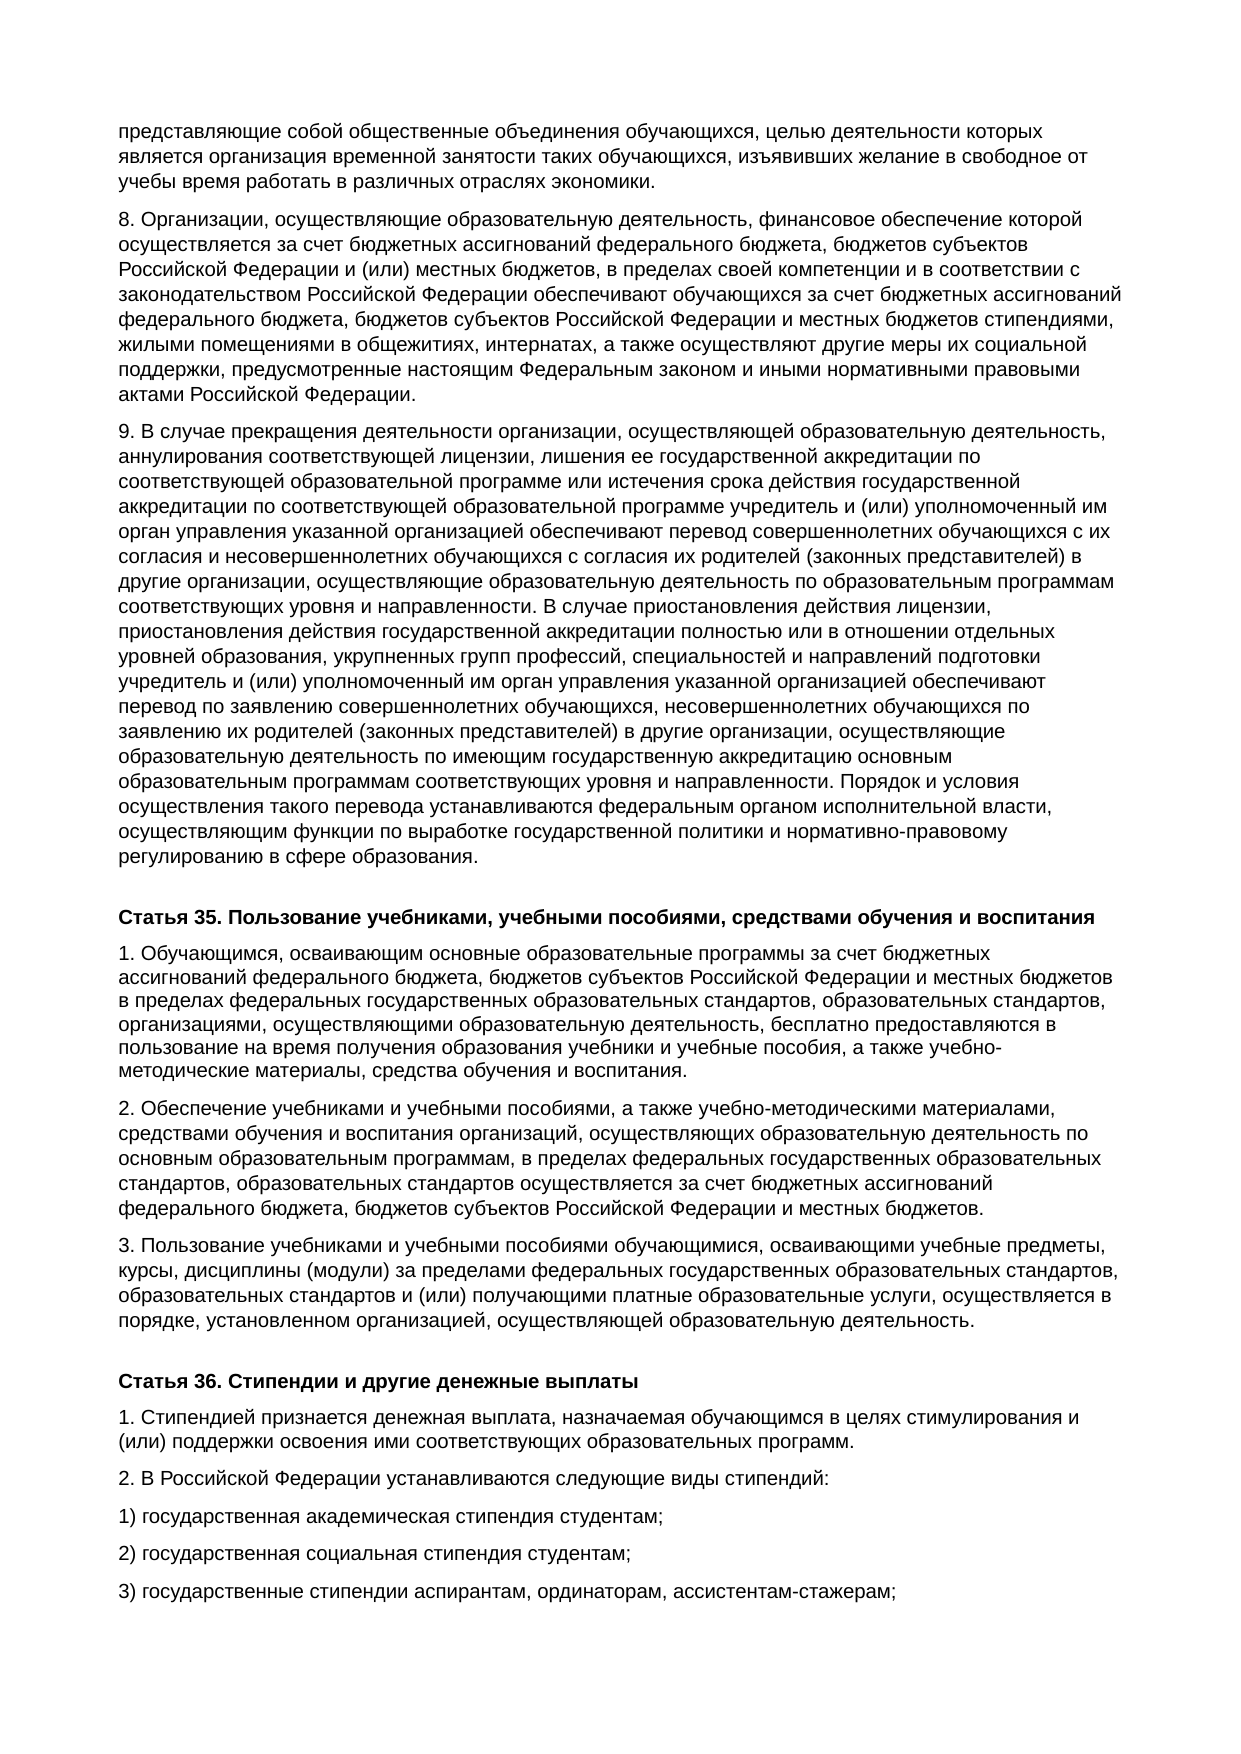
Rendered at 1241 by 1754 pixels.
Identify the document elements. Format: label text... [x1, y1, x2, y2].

text представляющие собой общественные объединения обучающихся, целью деятельности которых является организация временной занятости таких обучающихся, изъявивших желание в свободное от учебы время работать в различных отраслях экономики. [118, 118, 1122, 193]
text 1. Стипендией признается денежная выплата, назначаемая обучающимся в целях стимулирования и (или) поддержки освоения ими соответствующих образовательных программ. [118, 1406, 1122, 1452]
subtitle Статья 35. Пользование учебниками, учебными пособиями, средствами обучения и воспитания [118, 906, 1122, 929]
text 9. В случае прекращения деятельности организации, осуществляющей образовательную деятельность, аннулирования соответствующей лицензии, лишения ее государственной аккредитации по соответствующей образовательной программе или истечения срока действия государственной аккредитации по соответствующей образовательной программе учредитель и (или) уполномоченный им орган управления указанной организацией обеспечивают перевод совершеннолетних обучающихся с их согласия и несовершеннолетних обучающихся с согласия их родителей (законных представителей) в другие организации, осуществляющие образовательную деятельность по образовательным программам соответствующих уровня и направленности. В случае приостановления действия лицензии, приостановления действия государственной аккредитации полностью или в отношении отдельных уровней образования, укрупненных групп профессий, специальностей и направлений подготовки учредитель и (или) уполномоченный им орган управления указанной организацией обеспечивают перевод по заявлению совершеннолетних обучающихся, несовершеннолетних обучающихся по заявлению их родителей (законных представителей) в другие организации, осуществляющие образовательную деятельность по имеющим государственную аккредитацию основным образовательным программам соответствующих уровня и направленности. Порядок и условия осуществления такого перевода устанавливаются федеральным органом исполнительной власти, осуществляющим функции по выработке государственной политики и нормативно-правовому регулированию в сфере образования. [118, 418, 1122, 868]
subtitle Статья 36. Стипендии и другие денежные выплаты [118, 1370, 1122, 1393]
text 8. Организации, осуществляющие образовательную деятельность, финансовое обеспечение которой осуществляется за счет бюджетных ассигнований федерального бюджета, бюджетов субъектов Российской Федерации и (или) местных бюджетов, в пределах своей компетенции и в соответствии с законодательством Российской Федерации обеспечивают обучающихся за счет бюджетных ассигнований федерального бюджета, бюджетов субъектов Российской Федерации и местных бюджетов стипендиями, жилыми помещениями в общежитиях, интернатах, а также осуществляют другие меры их социальной поддержки, предусмотренные настоящим Федеральным законом и иными нормативными правовыми актами Российской Федерации. [118, 206, 1122, 406]
text 1) государственная академическая стипендия студентам; [118, 1502, 1122, 1527]
text 2) государственная социальная стипендия студентам; [118, 1540, 1122, 1565]
text 3) государственные стипендии аспирантам, ординаторам, ассистентам-стажерам; [118, 1577, 1122, 1602]
text 2. Обеспечение учебниками и учебными пособиями, а также учебно-методическими материалами, средствами обучения и воспитания организаций, осуществляющих образовательную деятельность по основным образовательным программам, в пределах федеральных государственных образовательных стандартов, образовательных стандартов осуществляется за счет бюджетных ассигнований федерального бюджета, бюджетов субъектов Российской Федерации и местных бюджетов. [118, 1095, 1122, 1220]
text 2. В Российской Федерации устанавливаются следующие виды стипендий: [118, 1465, 1122, 1490]
text 1. Обучающимся, осваивающим основные образовательные программы за счет бюджетных ассигнований федерального бюджета, бюджетов субъектов Российской Федерации и местных бюджетов в пределах федеральных государственных образовательных стандартов, образовательных стандартов, организациями, осуществляющими образовательную деятельность, бесплатно предоставляются в пользование на время получения образования учебники и учебные пособия, а также учебно-методические материалы, средства обучения и воспитания. [118, 942, 1122, 1082]
text 3. Пользование учебниками и учебными пособиями обучающимися, осваивающими учебные предметы, курсы, дисциплины (модули) за пределами федеральных государственных образовательных стандартов, образовательных стандартов и (или) получающими платные образовательные услуги, осуществляется в порядке, установленном организацией, осуществляющей образовательную деятельность. [118, 1232, 1122, 1332]
